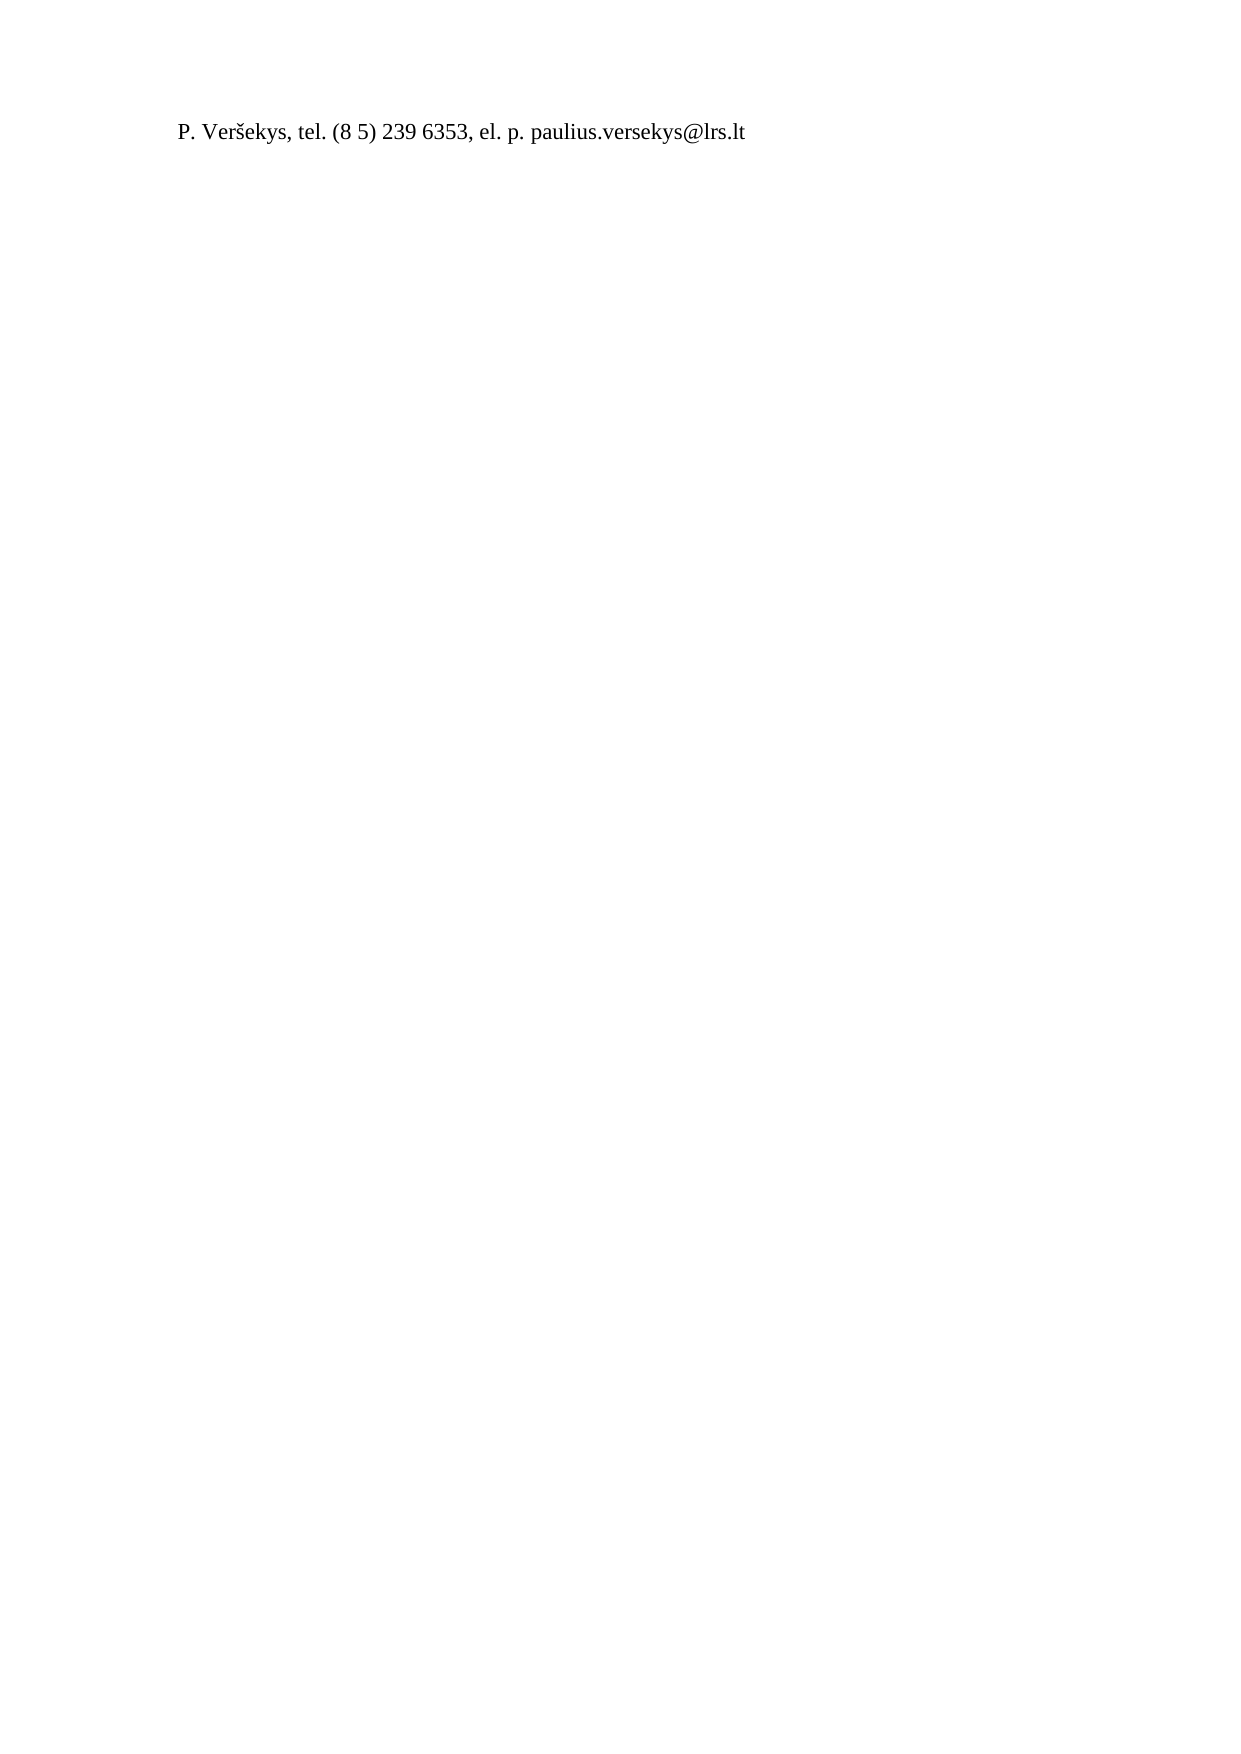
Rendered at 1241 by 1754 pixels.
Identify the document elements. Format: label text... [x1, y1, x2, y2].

text P. Veršekys, tel. (8 5) 239 6353, el. p. paulius.versekys@lrs.lt [177, 118, 1181, 144]
